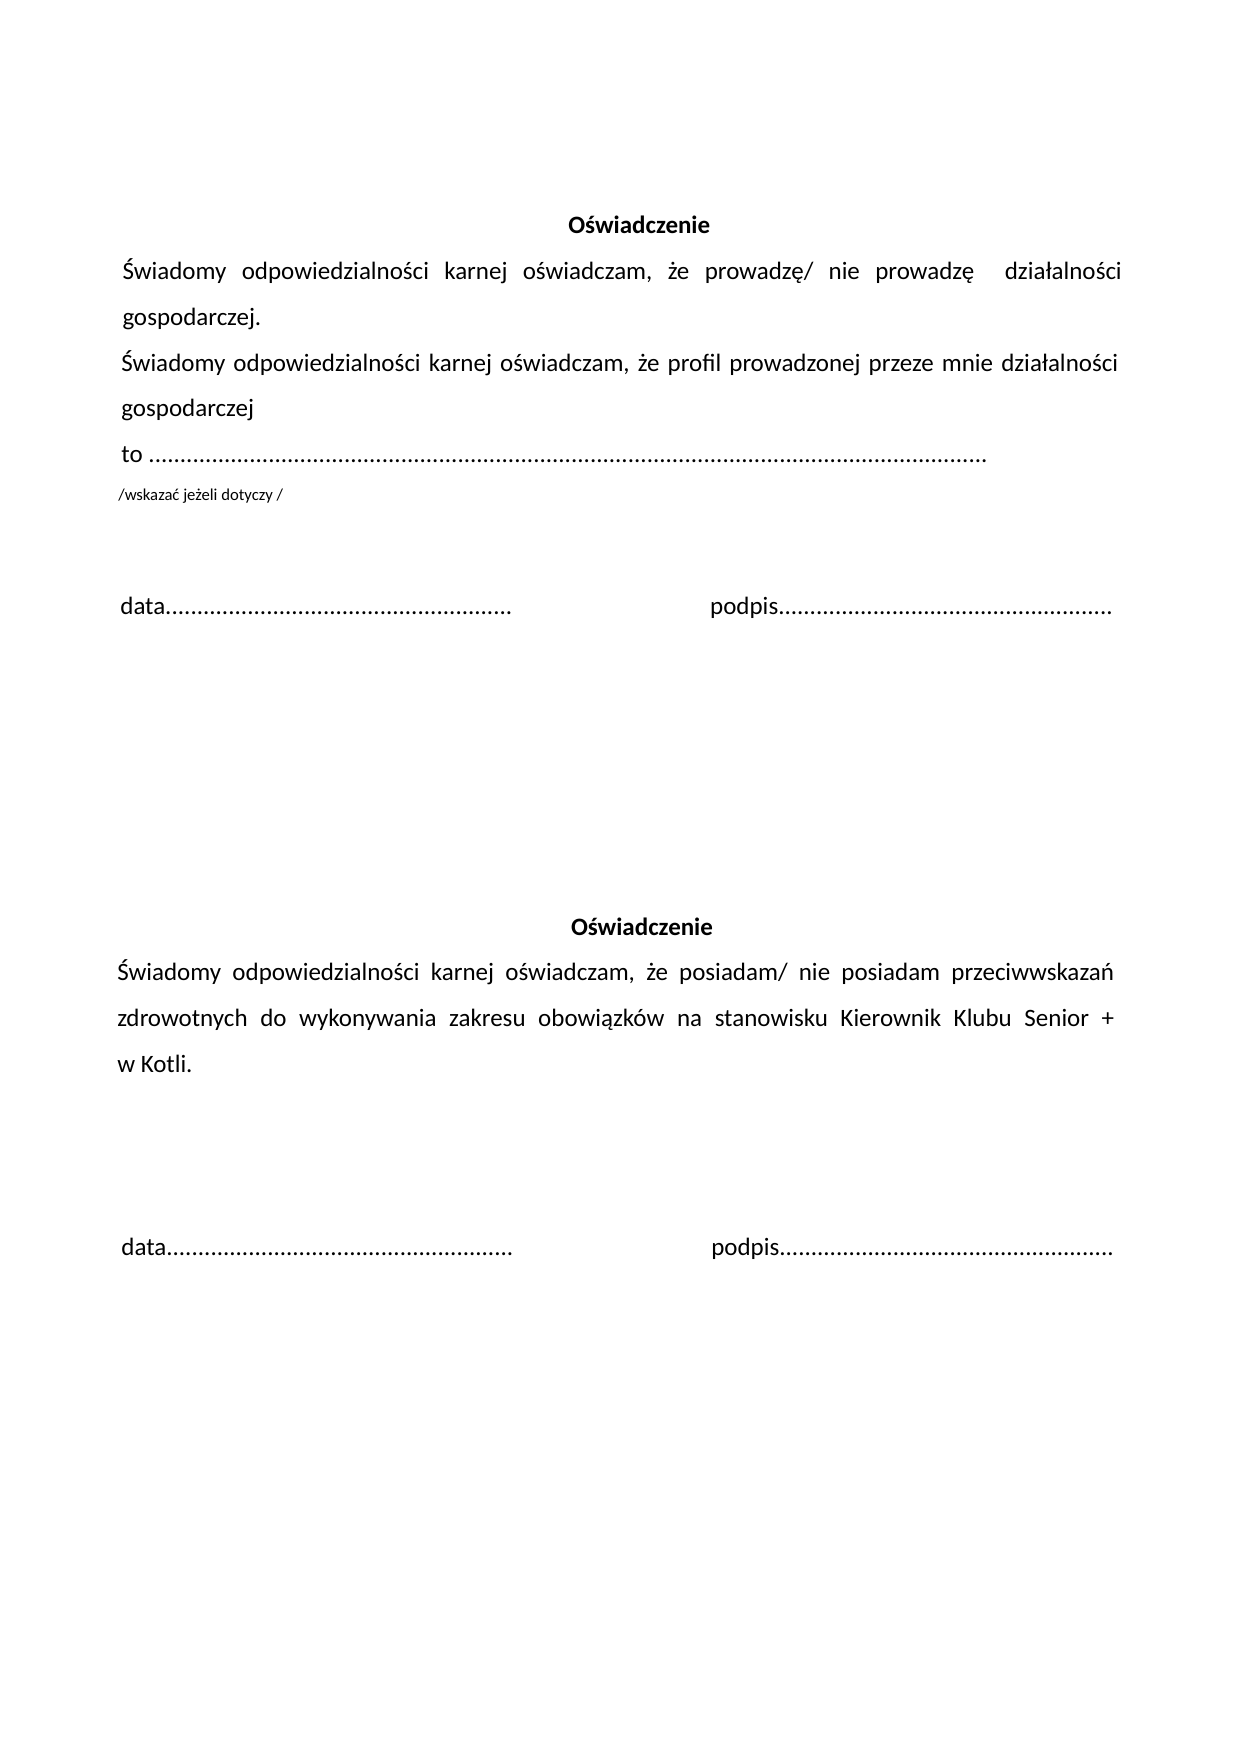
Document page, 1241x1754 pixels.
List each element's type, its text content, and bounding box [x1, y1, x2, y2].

text Świadomy odpowiedzialności karnej oświadczam, że prowadzę/ nie prowadzę działalności gospodarczej. [122, 255, 1123, 332]
text data....................................................... podpis..................................................... [121, 1231, 1167, 1261]
text data....................................................... podpis..................................................... [120, 591, 1120, 621]
text Oświadczenie [88, 209, 1167, 240]
text Świadomy odpowiedzialności karnej oświadczam, że posiadam/ nie posiadam przeciwwskazań zdrowotnych do wykonywania zakresu obowiązków na stanowisku Kierownik Klubu Senior + w Kotli. [117, 956, 1115, 1078]
text /wskazać jeżeli dotyczy / [118, 484, 1167, 504]
text Świadomy odpowiedzialności karnej oświadczam, że profil prowadzonej przeze mnie działalności gospodarczej to ..................................................................................................................................... [121, 347, 1119, 469]
text Oświadczenie [88, 911, 1167, 941]
